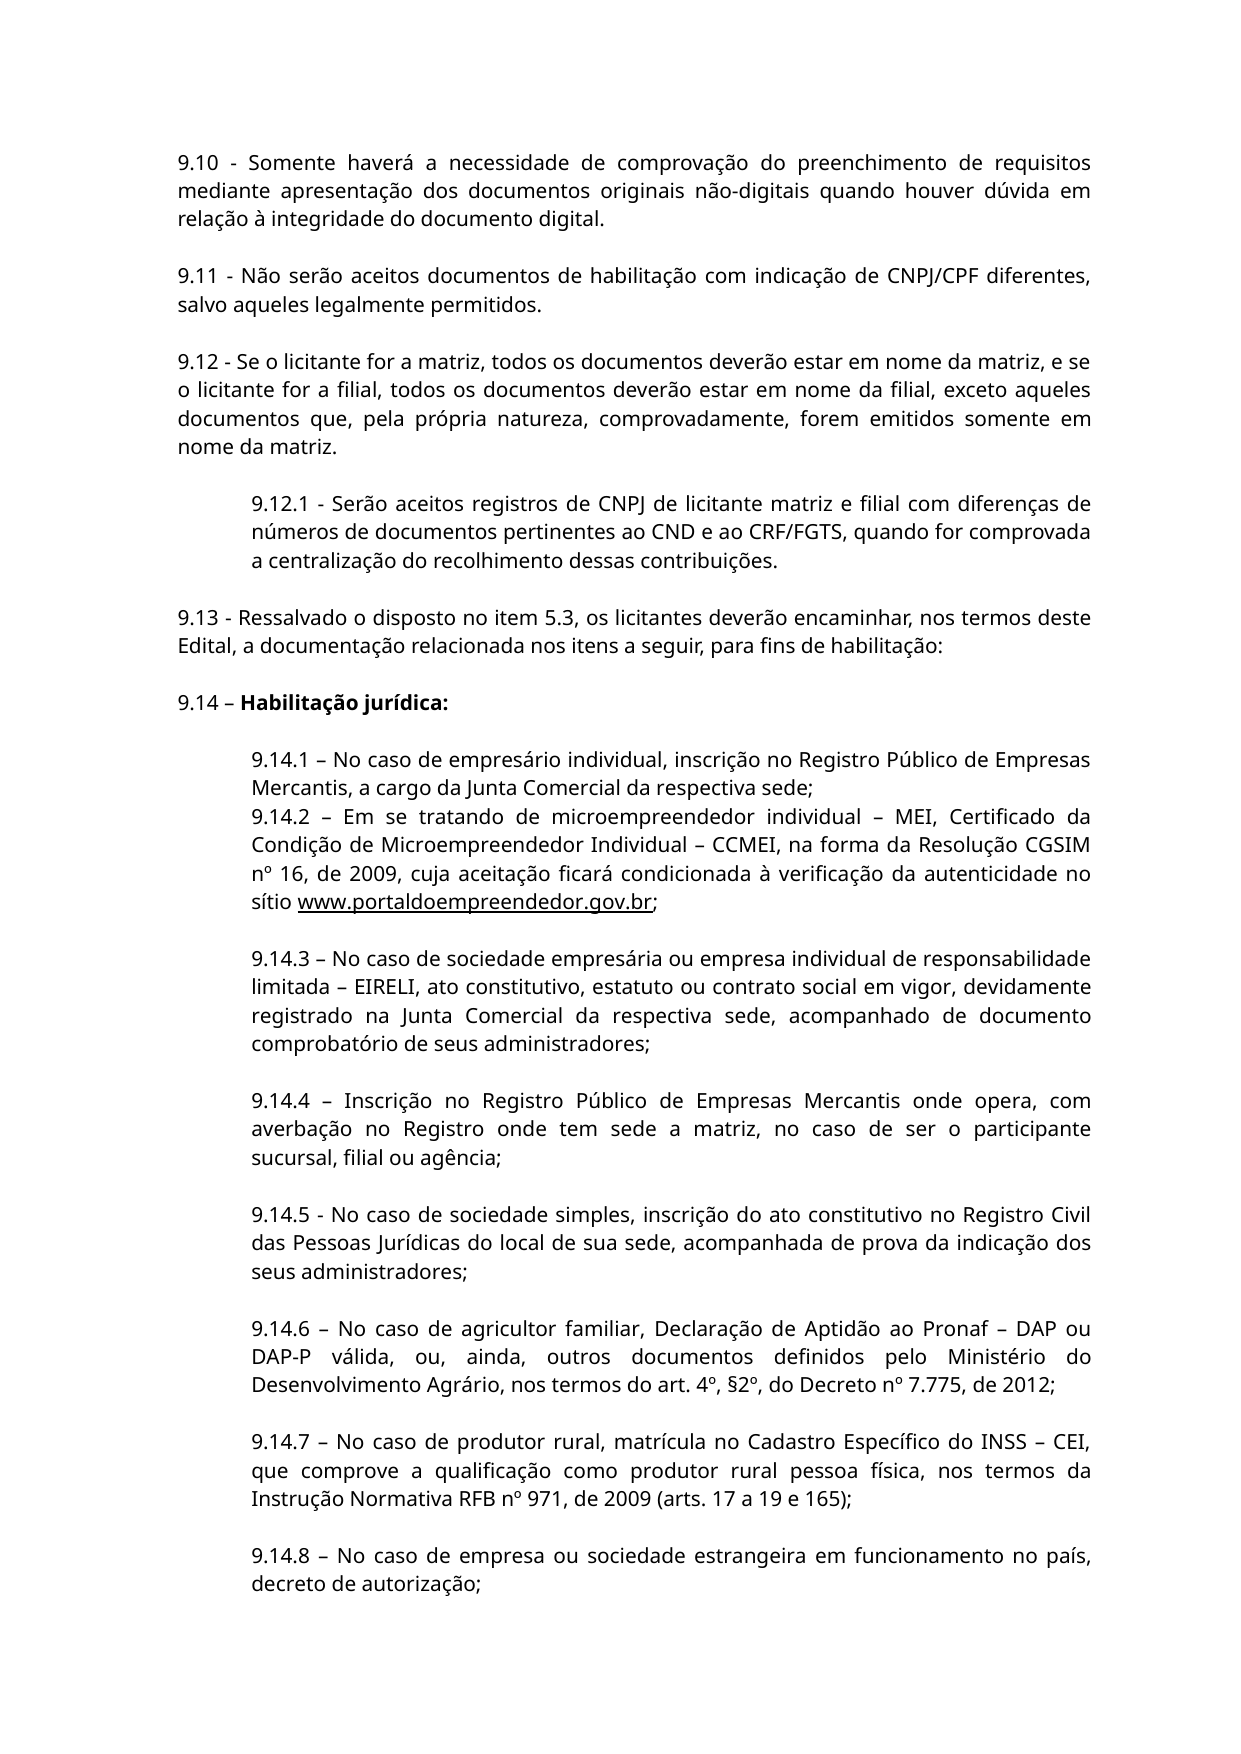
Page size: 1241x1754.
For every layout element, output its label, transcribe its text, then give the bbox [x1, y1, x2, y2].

list 9.13 - Ressalvado o disposto no item 5.3, os licitantes deverão encaminhar, nos termos deste Edital, a documentação relacionada nos itens a seguir, para fins de habilitação: [177, 603, 1092, 659]
list 9.14.4 – Inscrição no Registro Público de Empresas Mercantis onde opera, com averbação no Registro onde tem sede a matriz, no caso de ser o participante sucursal, filial ou agência; [251, 1086, 1092, 1171]
list 9.14.8 – No caso de empresa ou sociedade estrangeira em funcionamento no país, decreto de autorização; [251, 1541, 1092, 1598]
list 9.10 - Somente haverá a necessidade de comprovação do preenchimento de requisitos mediante apresentação dos documentos originais não-digitais quando houver dúvida em relação à integridade do documento digital. [177, 148, 1092, 233]
list 9.14.3 – No caso de sociedade empresária ou empresa individual de responsabilidade limitada – EIRELI, ato constitutivo, estatuto ou contrato social em vigor, devidamente registrado na Junta Comercial da respectiva sede, acompanhado de documento comprobatório de seus administradores; [251, 944, 1092, 1058]
list 9.14.5 - No caso de sociedade simples, inscrição do ato constitutivo no Registro Civil das Pessoas Jurídicas do local de sua sede, acompanhada de prova da indicação dos seus administradores; [251, 1200, 1092, 1285]
list 9.12 - Se o licitante for a matriz, todos os documentos deverão estar em nome da matriz, e se o licitante for a filial, todos os documentos deverão estar em nome da filial, exceto aqueles documentos que, pela própria natureza, comprovadamente, forem emitidos somente em nome da matriz. [177, 347, 1092, 461]
list 9.14.1 – No caso de empresário individual, inscrição no Registro Público de Empresas Mercantis, a cargo da Junta Comercial da respectiva sede; [251, 745, 1092, 802]
text 9.14 – Habilitação jurídica: [177, 688, 1092, 716]
list 9.14.6 – No caso de agricultor familiar, Declaração de Aptidão ao Pronaf – DAP ou DAP-P válida, ou, ainda, outros documentos definidos pelo Ministério do Desenvolvimento Agrário, nos termos do art. 4º, §2º, do Decreto nº 7.775, de 2012; [251, 1314, 1092, 1399]
list 9.12.1 - Serão aceitos registros de CNPJ de licitante matriz e filial com diferenças de números de documentos pertinentes ao CND e ao CRF/FGTS, quando for comprovada a centralização do recolhimento dessas contribuições. [251, 489, 1092, 574]
list 9.14.7 – No caso de produtor rural, matrícula no Cadastro Específico do INSS – CEI, que comprove a qualificação como produtor rural pessoa física, nos termos da Instrução Normativa RFB nº 971, de 2009 (arts. 17 a 19 e 165); [251, 1427, 1092, 1513]
list 9.14.2 – Em se tratando de microempreendedor individual – MEI, Certificado da Condição de Microempreendedor Individual – CCMEI, na forma da Resolução CGSIM nº 16, de 2009, cuja aceitação ficará condicionada à verificação da autenticidade no sítio www.portaldoempreendedor.gov.br; [251, 802, 1092, 916]
list 9.11 - Não serão aceitos documentos de habilitação com indicação de CNPJ/CPF diferentes, salvo aqueles legalmente permitidos. [177, 261, 1092, 318]
